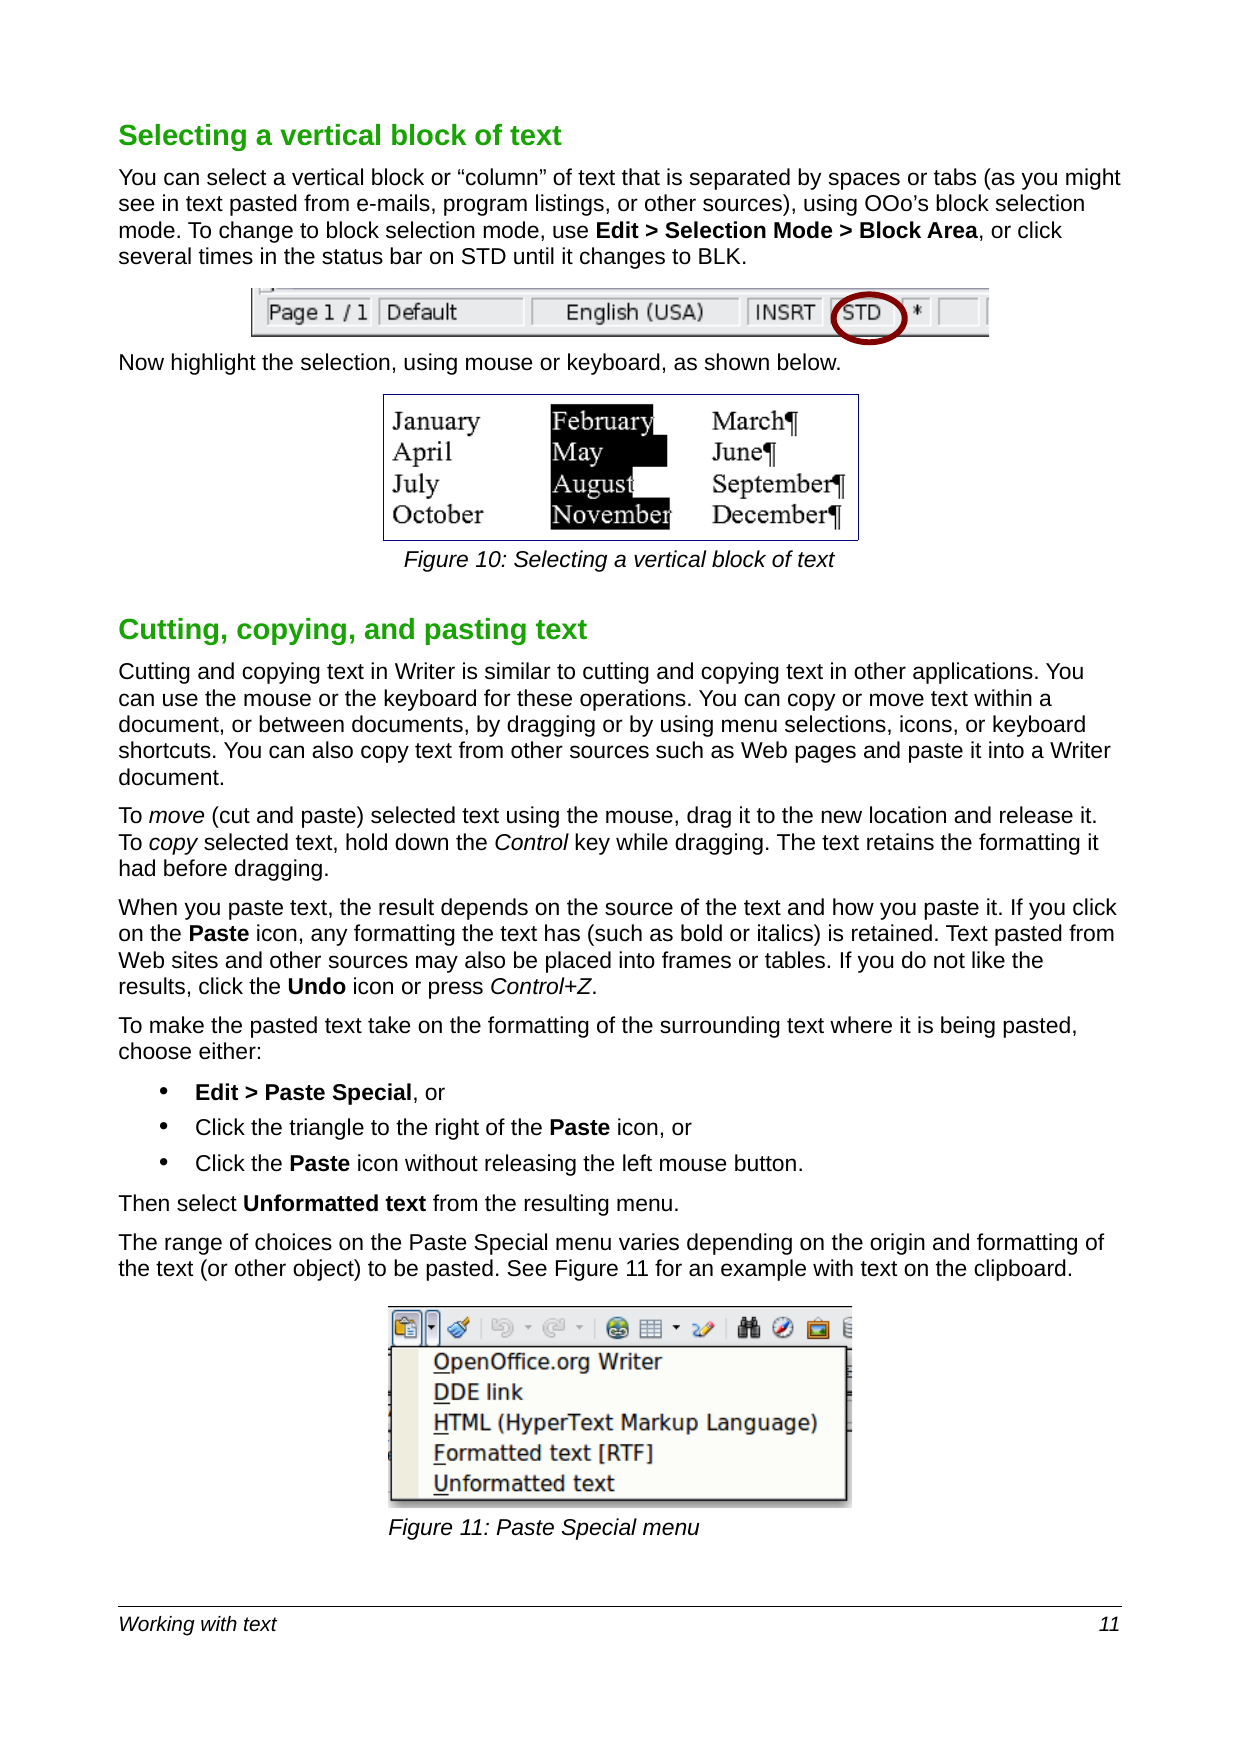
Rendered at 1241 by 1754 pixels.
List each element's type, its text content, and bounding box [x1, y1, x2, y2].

text Figure 10: Selecting a vertical block of text [354, 546, 887, 572]
list Edit > Paste Special, or [156, 1077, 1122, 1106]
text The range of choices on the Paste Special menu varies depending on the origin and formatting of the text (or other object) to be pasted. See Figure 11 for an example with text on the clipboard. [118, 1228, 1122, 1281]
text To move (cut and paste) selected text using the mouse, drag it to the new location and release it. To copy selected text, hold down the Control key while dragging. The text retains the formatting it had before dragging. [118, 802, 1122, 882]
subtitle Cutting, copying, and pasting text [118, 612, 1122, 646]
list Click the Paste icon without releasing the left mouse button. [156, 1148, 1122, 1177]
list Click the triangle to the right of the Paste icon, or [156, 1113, 1122, 1142]
text Figure 11: Paste Special menu [388, 1514, 852, 1541]
text To make the pasted text take on the formatting of the surrounding text where it is being pasted, choose either: [118, 1012, 1122, 1065]
picture [251, 288, 990, 337]
picture [384, 395, 858, 540]
picture [837, 298, 901, 337]
text Now highlight the selection, using mouse or keyboard, as shown below. [118, 349, 1122, 375]
picture [388, 1306, 853, 1508]
subtitle Selecting a vertical block of text [118, 118, 1122, 152]
text Cutting and copying text in Writer is similar to cutting and copying text in other applications. You can use the mouse or the keyboard for these operations. You can copy or move text within a document, or between documents, by dragging or by using menu selections, icons, or keyboard shortcuts. You can also copy text from other sources such as Web pages and paste it into a Writer document. [118, 658, 1122, 790]
text Then select Unformatted text from the resulting menu. [118, 1189, 1122, 1216]
text When you paste text, the result depends on the source of the text and how you paste it. If you click on the Paste icon, any formatting the text has (such as bold or italics) is retained. Text pasted from Web sites and other sources may also be placed into frames or tables. If you do not like the results, click the Undo icon or press Control+Z. [118, 894, 1122, 999]
text You can select a vertical block or “column” of text that is separated by spaces or tabs (as you might see in text pasted from e-mails, program listings, or other sources), using OOo’s block selection mode. To change to block selection mode, use Edit > Selection Mode > Block Area, or click several times in the status bar on STD until it changes to BLK. [118, 164, 1122, 269]
